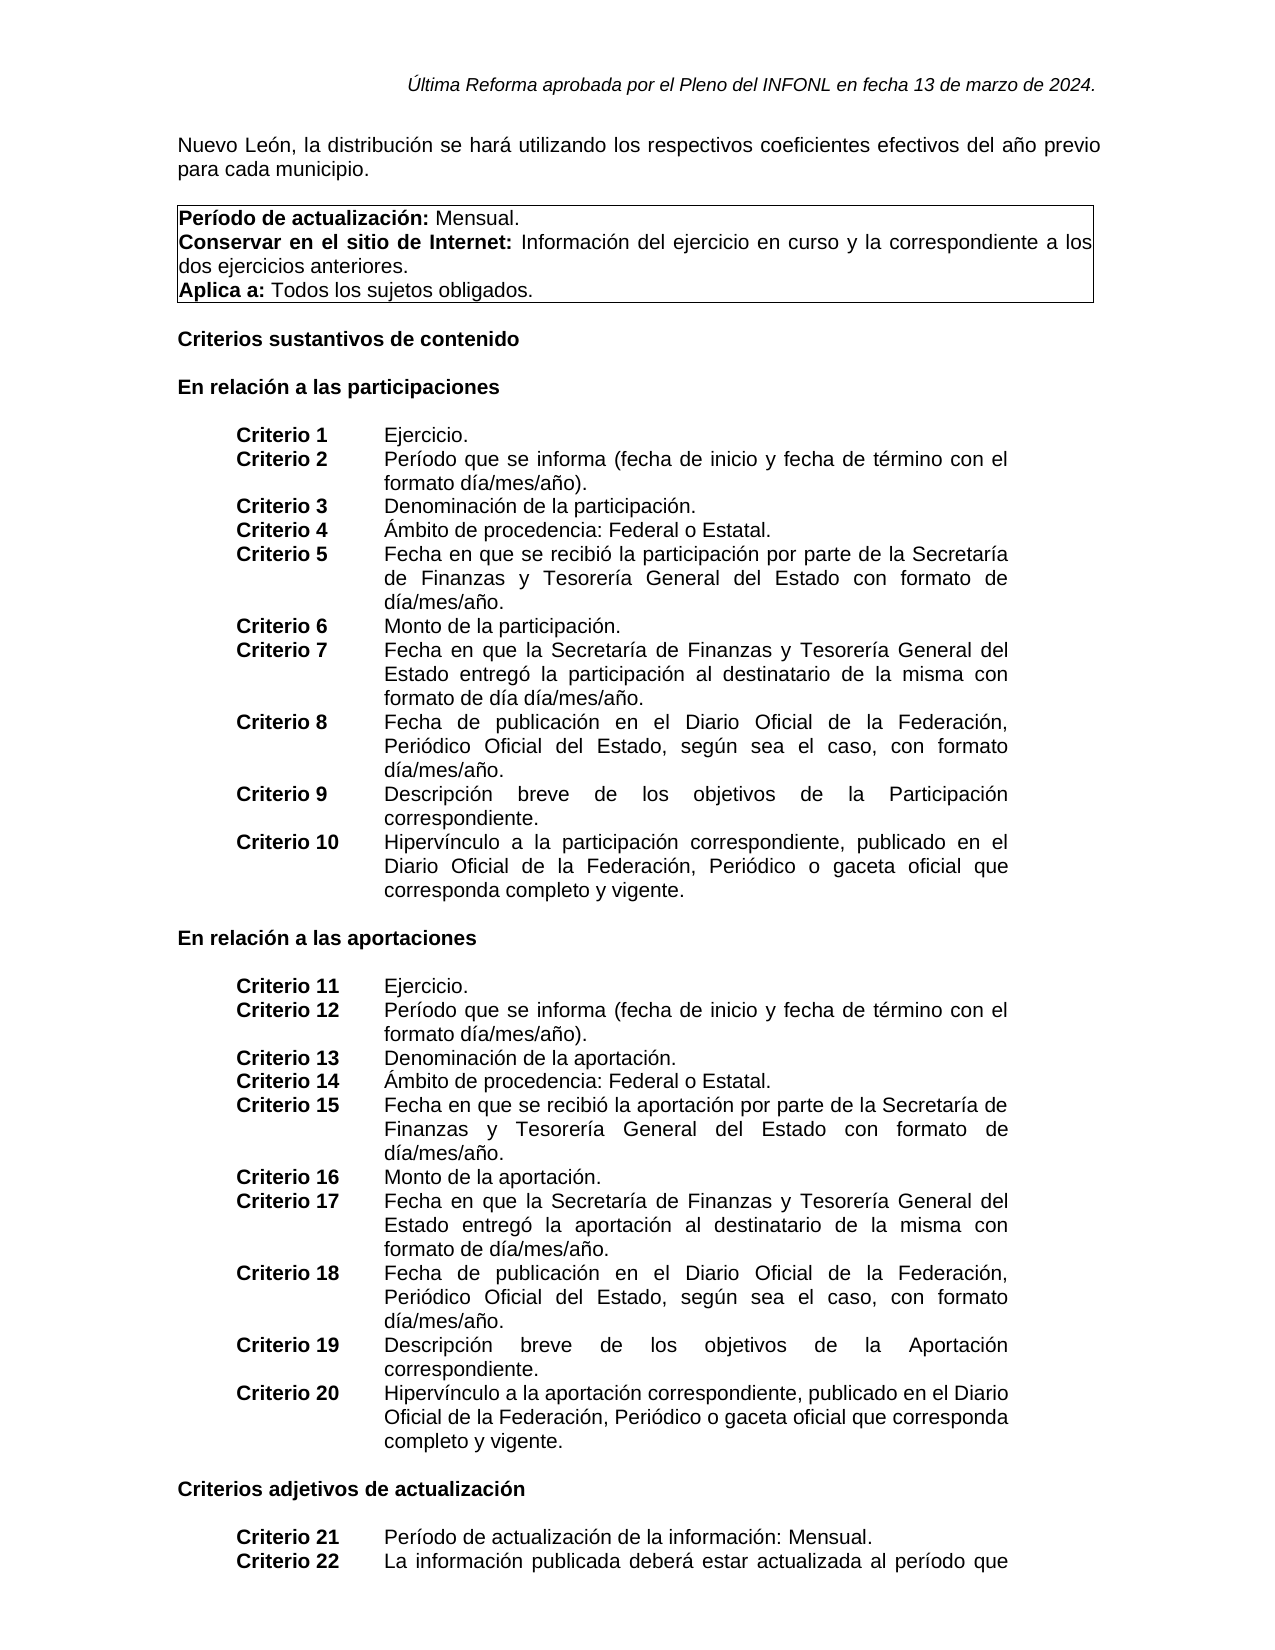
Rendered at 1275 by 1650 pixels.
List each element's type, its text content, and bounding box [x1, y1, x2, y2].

text Nuevo León, la distribución se hará utilizando los respectivos coeficientes efectivos del año previo para cada municipio. [177, 133, 1102, 181]
text Criterio 17 Fecha en que la Secretaría de Finanzas y Tesorería General del Estado entregó la aportación al destinatario de la misma con formato de día/mes/año. [236, 1189, 1009, 1261]
text Criterio 18 Fecha de publicación en el Diario Oficial de la Federación, Periódico Oficial del Estado, según sea el caso, con formato día/mes/año. [236, 1261, 1009, 1333]
text Criterio 12 Período que se informa (fecha de inicio y fecha de término con el formato día/mes/año). [236, 997, 1009, 1045]
text Aplica a: Todos los sujetos obligados. [178, 277, 1093, 302]
text Criterio 16 Monto de la aportación. [236, 1165, 1009, 1189]
text Criterio 14 Ámbito de procedencia: Federal o Estatal. [236, 1069, 1009, 1093]
text Criterio 13 Denominación de la aportación. [236, 1045, 1009, 1069]
text Criterio 22 La información publicada deberá estar actualizada al período que [236, 1548, 1009, 1572]
text Conservar en el sitio de Internet: Información del ejercicio en curso y la correspondiente a los dos ejercicios anteriores. [178, 229, 1093, 277]
text Criterio 3 Denominación de la participación. [236, 494, 1009, 518]
text Criterio 11 Ejercicio. [236, 973, 1009, 997]
text Período de actualización: Mensual. [178, 206, 1093, 229]
text Criterio 10 Hipervínculo a la participación correspondiente, publicado en el Diario Oficial de la Federación, Periódico o gaceta oficial que corresponda completo y vigente. [236, 830, 1009, 902]
text Criterio 21 Período de actualización de la información: Mensual. [236, 1524, 1009, 1548]
text Criterio 5 Fecha en que se recibió la participación por parte de la Secretaría de Finanzas y Tesorería General del Estado con formato de día/mes/año. [236, 542, 1009, 614]
text Criterio 20 Hipervínculo a la aportación correspondiente, publicado en el Diario Oficial de la Federación, Periódico o gaceta oficial que corresponda completo y vigente. [236, 1381, 1009, 1453]
text Criterio 8 Fecha de publicación en el Diario Oficial de la Federación, Periódico Oficial del Estado, según sea el caso, con formato día/mes/año. [236, 710, 1009, 782]
text Criterios adjetivos de actualización [177, 1477, 1102, 1501]
text Criterios sustantivos de contenido [177, 327, 1006, 351]
text En relación a las aportaciones [177, 926, 1006, 949]
text Criterio 4 Ámbito de procedencia: Federal o Estatal. [236, 518, 1009, 542]
text Criterio 6 Monto de la participación. [236, 614, 1009, 638]
text En relación a las participaciones [177, 374, 1006, 398]
text Criterio 15 Fecha en que se recibió la aportación por parte de la Secretaría de Finanzas y Tesorería General del Estado con formato de día/mes/año. [236, 1093, 1009, 1165]
text Criterio 7 Fecha en que la Secretaría de Finanzas y Tesorería General del Estado entregó la participación al destinatario de la misma con formato de día día/mes/año. [236, 638, 1009, 710]
text Criterio 19 Descripción breve de los objetivos de la Aportación correspondiente. [236, 1333, 1009, 1381]
text Criterio 9 Descripción breve de los objetivos de la Participación correspondiente. [236, 782, 1009, 830]
text Criterio 2 Período que se informa (fecha de inicio y fecha de término con el formato día/mes/año). [236, 446, 1009, 494]
text Criterio 1 Ejercicio. [236, 422, 1009, 446]
